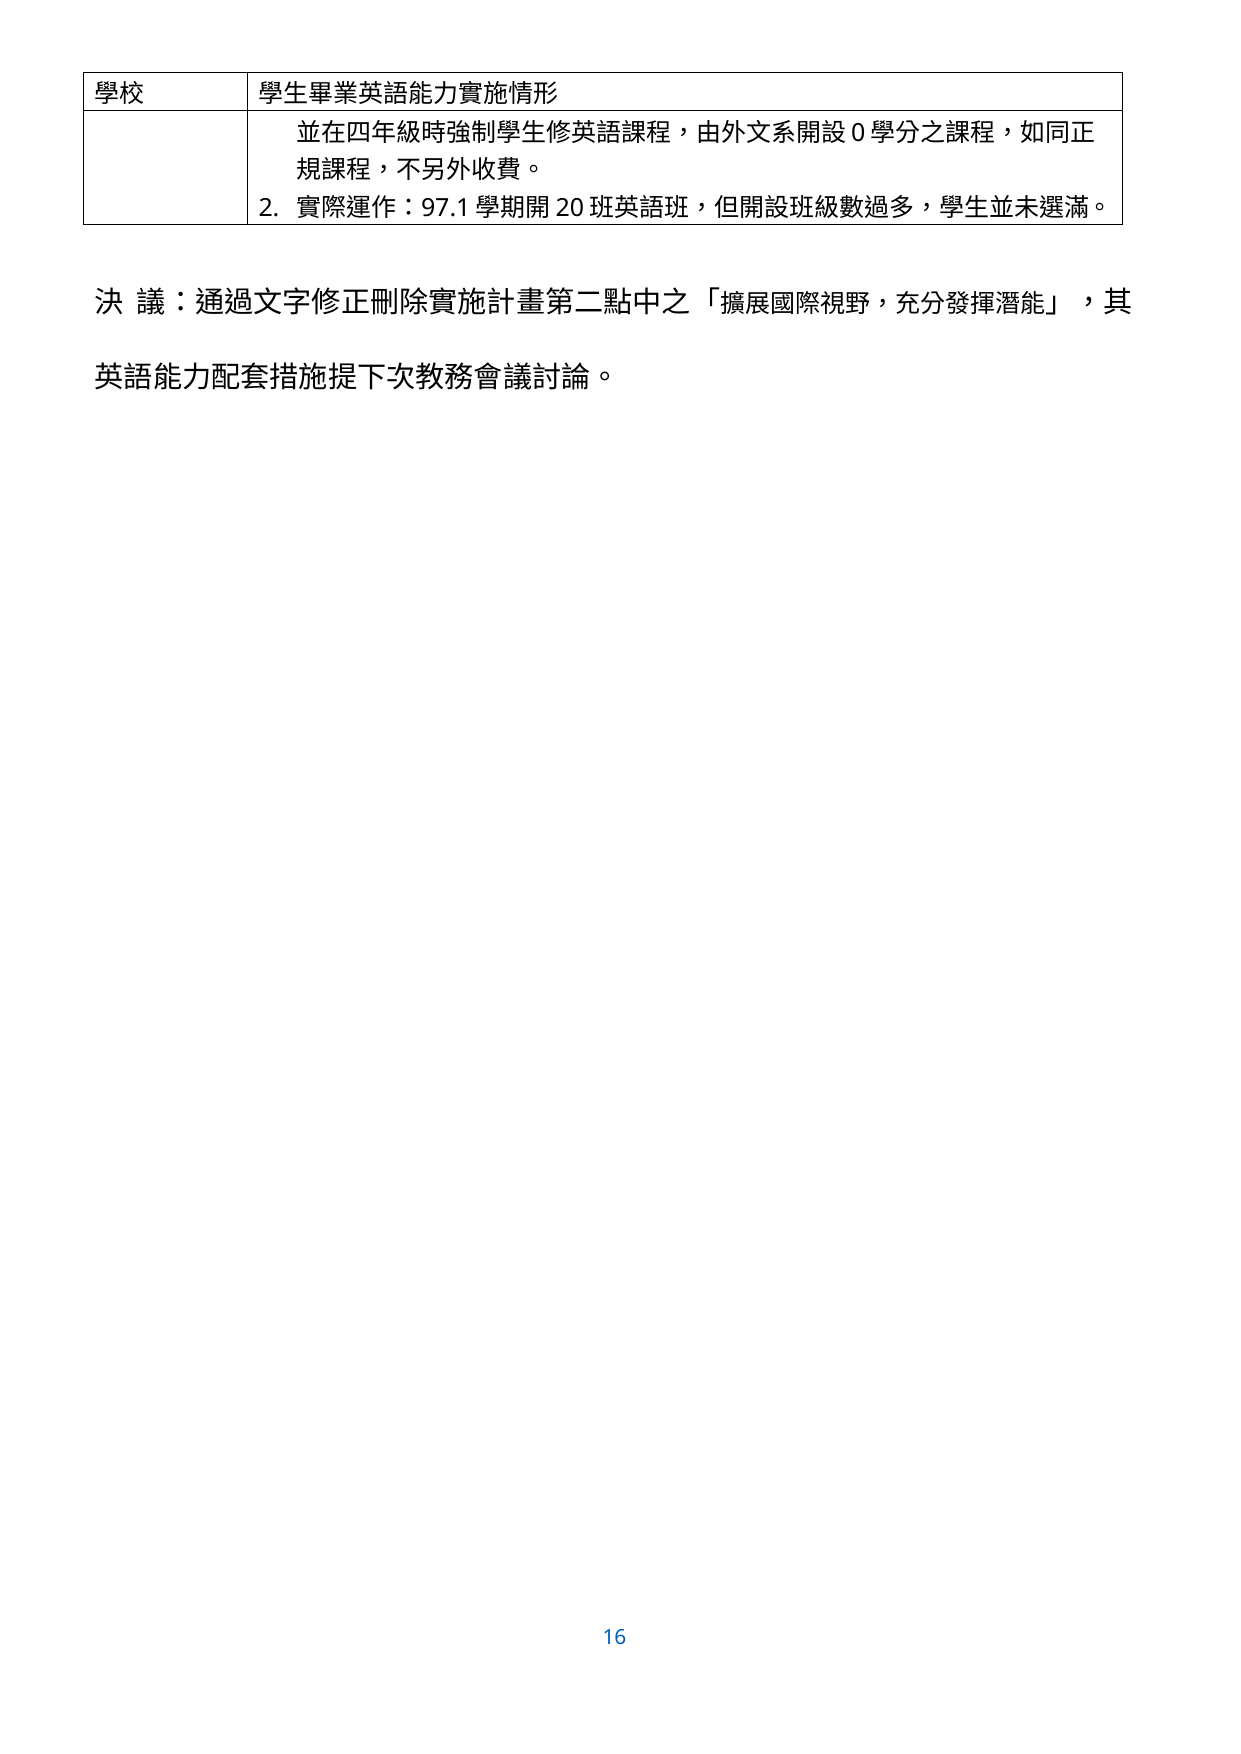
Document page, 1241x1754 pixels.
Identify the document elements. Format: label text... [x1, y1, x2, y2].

table_header 學生畢業英語能力實施情形 [248, 73, 1122, 110]
text 決 議：通過文字修正刪除實施計畫第二點中之「擴展國際視野，充分發揮潛能」，其英語能力配套措施提下次教務會議討論。 [94, 262, 1134, 412]
table_header 學校 [84, 73, 247, 110]
table_cell 並在四年級時強制學生修英語課程，由外文系開設0學分之課程，如同正規課程，不另外收費。 實際運作：97.1學期開20班英語班，但開設班級數過多，學生並未選滿。 [248, 111, 1122, 224]
table_cell [84, 111, 247, 224]
